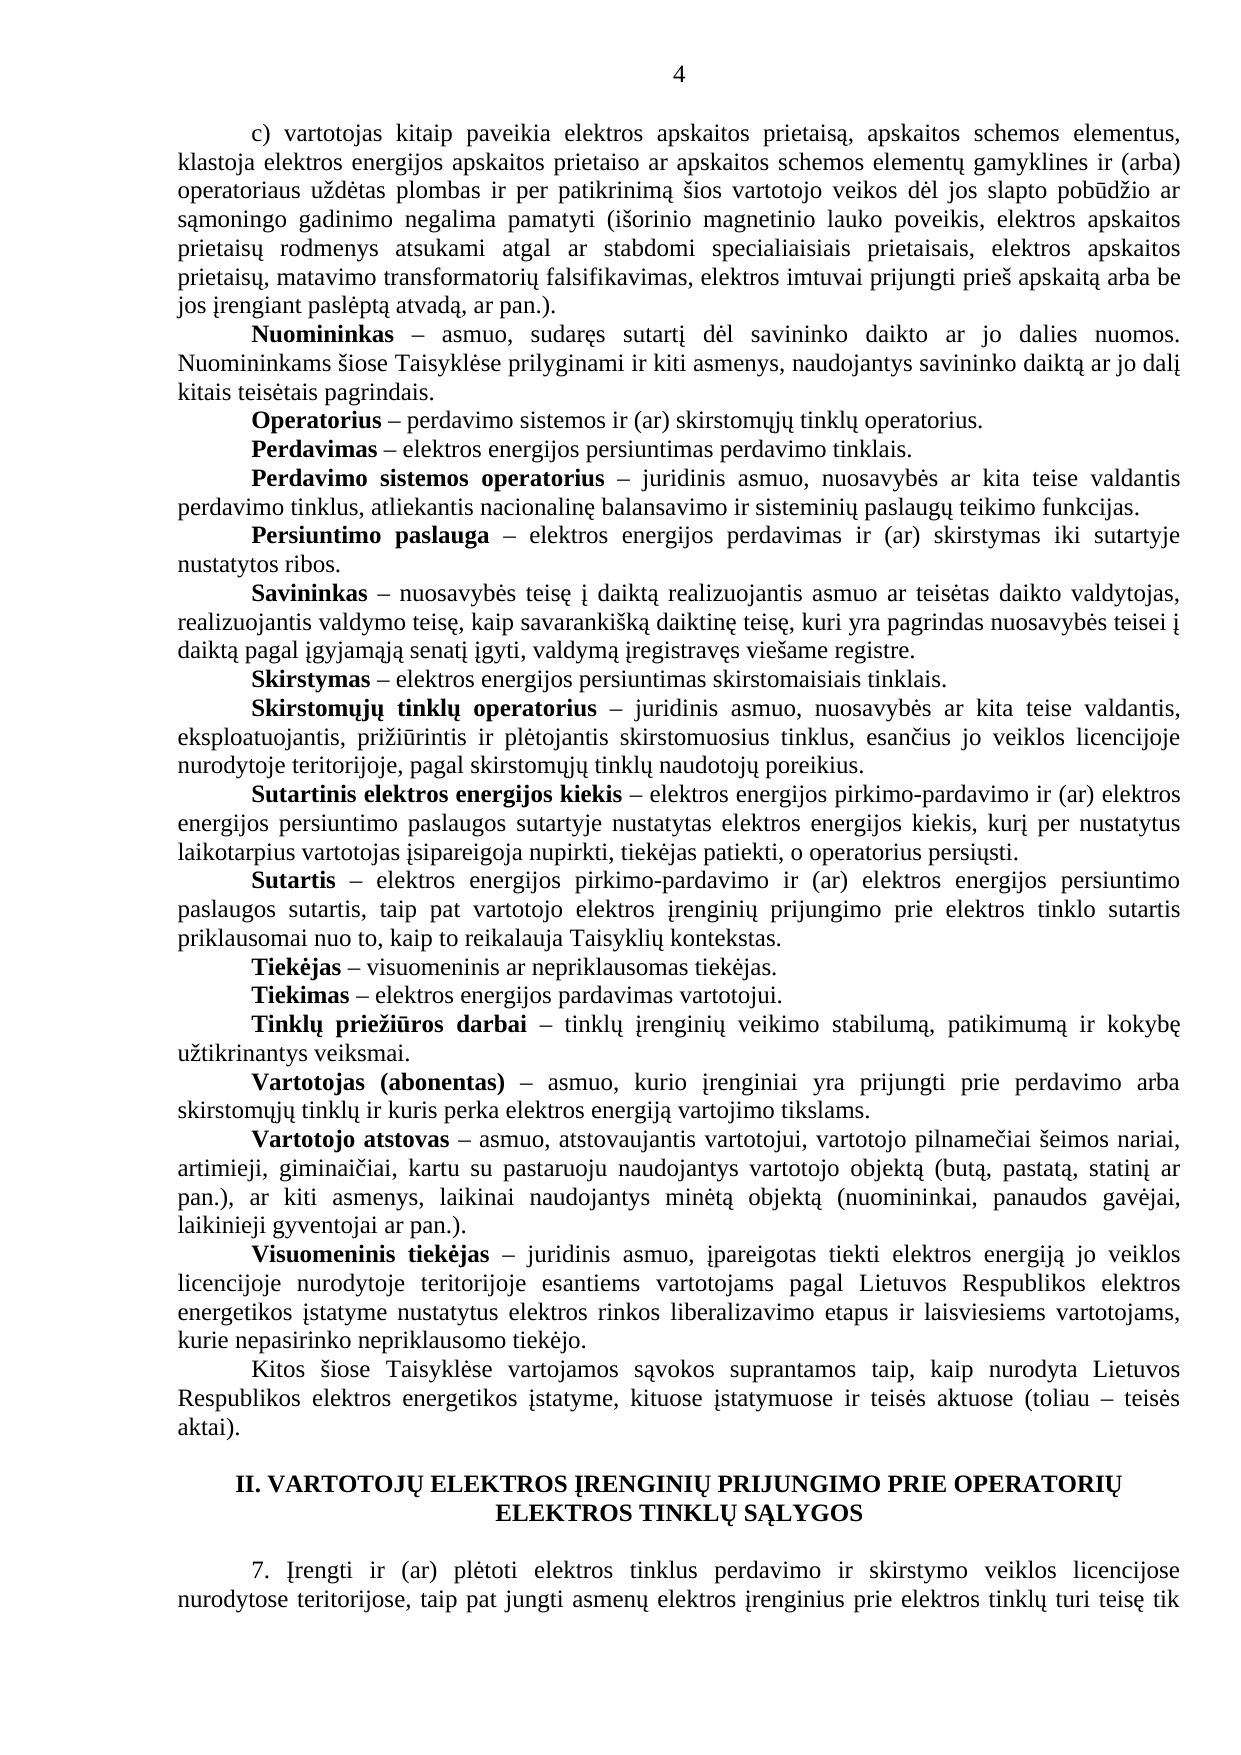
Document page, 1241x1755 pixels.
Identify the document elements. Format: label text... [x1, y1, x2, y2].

text II. VARTOTOJŲ ELEKTROS ĮRENGINIŲ PRIJUNGIMO PRIE OPERATORIŲ ELEKTROS TINKLŲ SĄLYGOS [177, 1469, 1181, 1527]
text c) vartotojas kitaip paveikia elektros apskaitos prietaisą, apskaitos schemos elementus, klastoja elektros energijos apskaitos prietaiso ar apskaitos schemos elementų gamyklines ir (arba) operatoriaus uždėtas plombas ir per patikrinimą šios vartotojo veikos dėl jos slapto pobūdžio ar sąmoningo gadinimo negalima pamatyti (išorinio magnetinio lauko poveikis, elektros apskaitos prietaisų rodmenys atsukami atgal ar stabdomi specialiaisiais prietaisais, elektros apskaitos prietaisų, matavimo transformatorių falsifikavimas, elektros imtuvai prijungti prieš apskaitą arba be jos įrengiant paslėptą atvadą, ar pan.). [177, 118, 1181, 319]
text Skirstomųjų tinklų operatorius – juridinis asmuo, nuosavybės ar kita teise valdantis, eksploatuojantis, prižiūrintis ir plėtojantis skirstomuosius tinklus, esančius jo veiklos licencijoje nurodytoje teritorijoje, pagal skirstomųjų tinklų naudotojų poreikius. [177, 693, 1181, 779]
text Operatorius – perdavimo sistemos ir (ar) skirstomųjų tinklų operatorius. [177, 406, 1181, 434]
text Vartotojo atstovas – asmuo, atstovaujantis vartotojui, vartotojo pilnamečiai šeimos nariai, artimieji, giminaičiai, kartu su pastaruoju naudojantys vartotojo objektą (butą, pastatą, statinį ar pan.), ar kiti asmenys, laikinai naudojantys minėtą objektą (nuomininkai, panaudos gavėjai, laikinieji gyventojai ar pan.). [177, 1124, 1181, 1239]
text Sutartis – elektros energijos pirkimo-pardavimo ir (ar) elektros energijos persiuntimo paslaugos sutartis, taip pat vartotojo elektros įrenginių prijungimo prie elektros tinklo sutartis priklausomai nuo to, kaip to reikalauja Taisyklių kontekstas. [177, 866, 1181, 952]
text Kitos šiose Taisyklėse vartojamos sąvokos suprantamos taip, kaip nurodyta Lietuvos Respublikos elektros energetikos įstatyme, kituose įstatymuose ir teisės aktuose (toliau – teisės aktai). [177, 1354, 1181, 1441]
text 7. Įrengti ir (ar) plėtoti elektros tinklus perdavimo ir skirstymo veiklos licencijose nurodytose teritorijose, taip pat jungti asmenų elektros įrenginius prie elektros tinklų turi teisę tik [177, 1556, 1181, 1613]
text Perdavimo sistemos operatorius – juridinis asmuo, nuosavybės ar kita teise valdantis perdavimo tinklus, atliekantis nacionalinę balansavimo ir sisteminių paslaugų teikimo funkcijas. [177, 463, 1181, 521]
text Perdavimas – elektros energijos persiuntimas perdavimo tinklais. [177, 434, 1181, 463]
text Savininkas – nuosavybės teisę į daiktą realizuojantis asmuo ar teisėtas daikto valdytojas, realizuojantis valdymo teisę, kaip savarankišką daiktinę teisę, kuri yra pagrindas nuosavybės teisei į daiktą pagal įgyjamąją senatį įgyti, valdymą įregistravęs viešame registre. [177, 578, 1181, 664]
text Tiekėjas – visuomeninis ar nepriklausomas tiekėjas. [177, 952, 1181, 981]
text Tiekimas – elektros energijos pardavimas vartotojui. [177, 981, 1181, 1009]
text Skirstymas – elektros energijos persiuntimas skirstomaisiais tinklais. [177, 664, 1181, 693]
text Vartotojas (abonentas) – asmuo, kurio įrenginiai yra prijungti prie perdavimo arba skirstomųjų tinklų ir kuris perka elektros energiją vartojimo tikslams. [177, 1067, 1181, 1124]
text Persiuntimo paslauga – elektros energijos perdavimas ir (ar) skirstymas iki sutartyje nustatytos ribos. [177, 521, 1181, 578]
text Visuomeninis tiekėjas – juridinis asmuo, įpareigotas tiekti elektros energiją jo veiklos licencijoje nurodytoje teritorijoje esantiems vartotojams pagal Lietuvos Respublikos elektros energetikos įstatyme nustatytus elektros rinkos liberalizavimo etapus ir laisviesiems vartotojams, kurie nepasirinko nepriklausomo tiekėjo. [177, 1239, 1181, 1354]
text Sutartinis elektros energijos kiekis – elektros energijos pirkimo-pardavimo ir (ar) elektros energijos persiuntimo paslaugos sutartyje nustatytas elektros energijos kiekis, kurį per nustatytus laikotarpius vartotojas įsipareigoja nupirkti, tiekėjas patiekti, o operatorius persiųsti. [177, 779, 1181, 866]
text Nuomininkas – asmuo, sudaręs sutartį dėl savininko daikto ar jo dalies nuomos. Nuomininkams šiose Taisyklėse prilyginami ir kiti asmenys, naudojantys savininko daiktą ar jo dalį kitais teisėtais pagrindais. [177, 319, 1181, 406]
text Tinklų priežiūros darbai – tinklų įrenginių veikimo stabilumą, patikimumą ir kokybę užtikrinantys veiksmai. [177, 1009, 1181, 1067]
